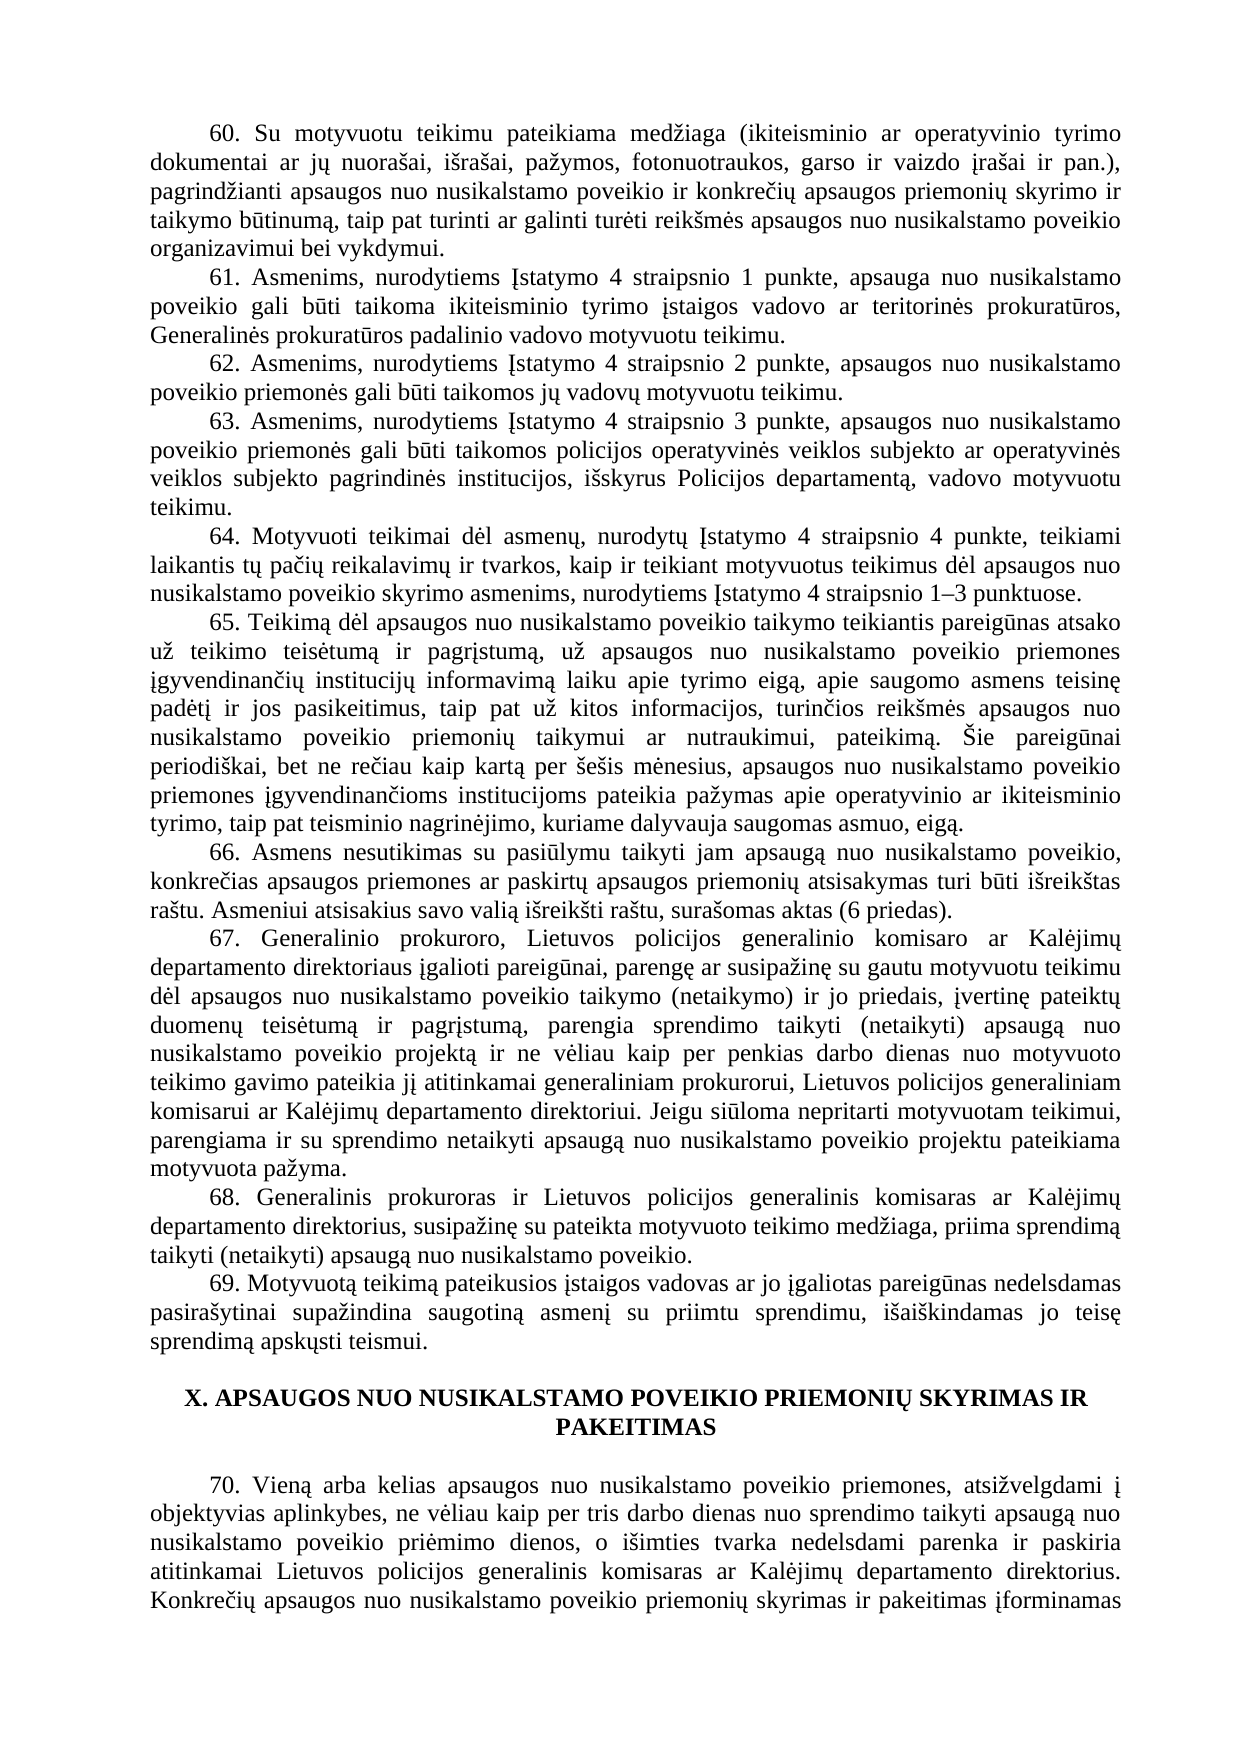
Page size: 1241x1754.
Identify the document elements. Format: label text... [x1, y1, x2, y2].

text 60. Su motyvuotu teikimu pateikiama medžiaga (ikiteisminio ar operatyvinio tyrimo dokumentai ar jų nuorašai, išrašai, pažymos, fotonuotraukos, garso ir vaizdo įrašai ir pan.), pagrindžianti apsaugos nuo nusikalstamo poveikio ir konkrečių apsaugos priemonių skyrimo ir taikymo būtinumą, taip pat turinti ar galinti turėti reikšmės apsaugos nuo nusikalstamo poveikio organizavimui bei vykdymui. [150, 118, 1122, 262]
text 68. Generalinis prokuroras ir Lietuvos policijos generalinis komisaras ar Kalėjimų departamento direktorius, susipažinę su pateikta motyvuoto teikimo medžiaga, priima sprendimą taikyti (netaikyti) apsaugą nuo nusikalstamo poveikio. [150, 1182, 1122, 1268]
text 62. Asmenims, nurodytiems Įstatymo 4 straipsnio 2 punkte, apsaugos nuo nusikalstamo poveikio priemonės gali būti taikomos jų vadovų motyvuotu teikimu. [150, 348, 1122, 406]
text 66. Asmens nesutikimas su pasiūlymu taikyti jam apsaugą nuo nusikalstamo poveikio, konkrečias apsaugos priemones ar paskirtų apsaugos priemonių atsisakymas turi būti išreikštas raštu. Asmeniui atsisakius savo valią išreikšti raštu, surašomas aktas (6 priedas). [150, 837, 1122, 923]
text 67. Generalinio prokuroro, Lietuvos policijos generalinio komisaro ar Kalėjimų departamento direktoriaus įgalioti pareigūnai, parengę ar susipažinę su gautu motyvuotu teikimu dėl apsaugos nuo nusikalstamo poveikio taikymo (netaikymo) ir jo priedais, įvertinę pateiktų duomenų teisėtumą ir pagrįstumą, parengia sprendimo taikyti (netaikyti) apsaugą nuo nusikalstamo poveikio projektą ir ne vėliau kaip per penkias darbo dienas nuo motyvuoto teikimo gavimo pateikia jį atitinkamai generaliniam prokurorui, Lietuvos policijos generaliniam komisarui ar Kalėjimų departamento direktoriui. Jeigu siūloma nepritarti motyvuotam teikimui, parengiama ir su sprendimo netaikyti apsaugą nuo nusikalstamo poveikio projektu pateikiama motyvuota pažyma. [150, 923, 1122, 1182]
text 65. Teikimą dėl apsaugos nuo nusikalstamo poveikio taikymo teikiantis pareigūnas atsako už teikimo teisėtumą ir pagrįstumą, už apsaugos nuo nusikalstamo poveikio priemones įgyvendinančių institucijų informavimą laiku apie tyrimo eigą, apie saugomo asmens teisinę padėtį ir jos pasikeitimus, taip pat už kitos informacijos, turinčios reikšmės apsaugos nuo nusikalstamo poveikio priemonių taikymui ar nutraukimui, pateikimą. Šie pareigūnai periodiškai, bet ne rečiau kaip kartą per šešis mėnesius, apsaugos nuo nusikalstamo poveikio priemones įgyvendinančioms institucijoms pateikia pažymas apie operatyvinio ar ikiteisminio tyrimo, taip pat teisminio nagrinėjimo, kuriame dalyvauja saugomas asmuo, eigą. [150, 607, 1122, 837]
text 61. Asmenims, nurodytiems Įstatymo 4 straipsnio 1 punkte, apsauga nuo nusikalstamo poveikio gali būti taikoma ikiteisminio tyrimo įstaigos vadovo ar teritorinės prokuratūros, Generalinės prokuratūros padalinio vadovo motyvuotu teikimu. [150, 262, 1122, 348]
text 69. Motyvuotą teikimą pateikusios įstaigos vadovas ar jo įgaliotas pareigūnas nedelsdamas pasirašytinai supažindina saugotiną asmenį su priimtu sprendimu, išaiškindamas jo teisę sprendimą apskųsti teismui. [150, 1268, 1122, 1355]
text 63. Asmenims, nurodytiems Įstatymo 4 straipsnio 3 punkte, apsaugos nuo nusikalstamo poveikio priemonės gali būti taikomos policijos operatyvinės veiklos subjekto ar operatyvinės veiklos subjekto pagrindinės institucijos, išskyrus Policijos departamentą, vadovo motyvuotu teikimu. [150, 406, 1122, 521]
text 64. Motyvuoti teikimai dėl asmenų, nurodytų Įstatymo 4 straipsnio 4 punkte, teikiami laikantis tų pačių reikalavimų ir tvarkos, kaip ir teikiant motyvuotus teikimus dėl apsaugos nuo nusikalstamo poveikio skyrimo asmenims, nurodytiems Įstatymo 4 straipsnio 1–3 punktuose. [150, 521, 1122, 607]
text 70. Vieną arba kelias apsaugos nuo nusikalstamo poveikio priemones, atsižvelgdami į objektyvias aplinkybes, ne vėliau kaip per tris darbo dienas nuo sprendimo taikyti apsaugą nuo nusikalstamo poveikio priėmimo dienos, o išimties tvarka nedelsdami parenka ir paskiria atitinkamai Lietuvos policijos generalinis komisaras ar Kalėjimų departamento direktorius. Konkrečių apsaugos nuo nusikalstamo poveikio priemonių skyrimas ir pakeitimas įforminamas [150, 1470, 1122, 1613]
text X. APSAUGOS NUO NUSIKALSTAMO POVEIKIO PRIEMONIŲ SKYRIMAS IR PAKEITIMAS [150, 1383, 1122, 1441]
